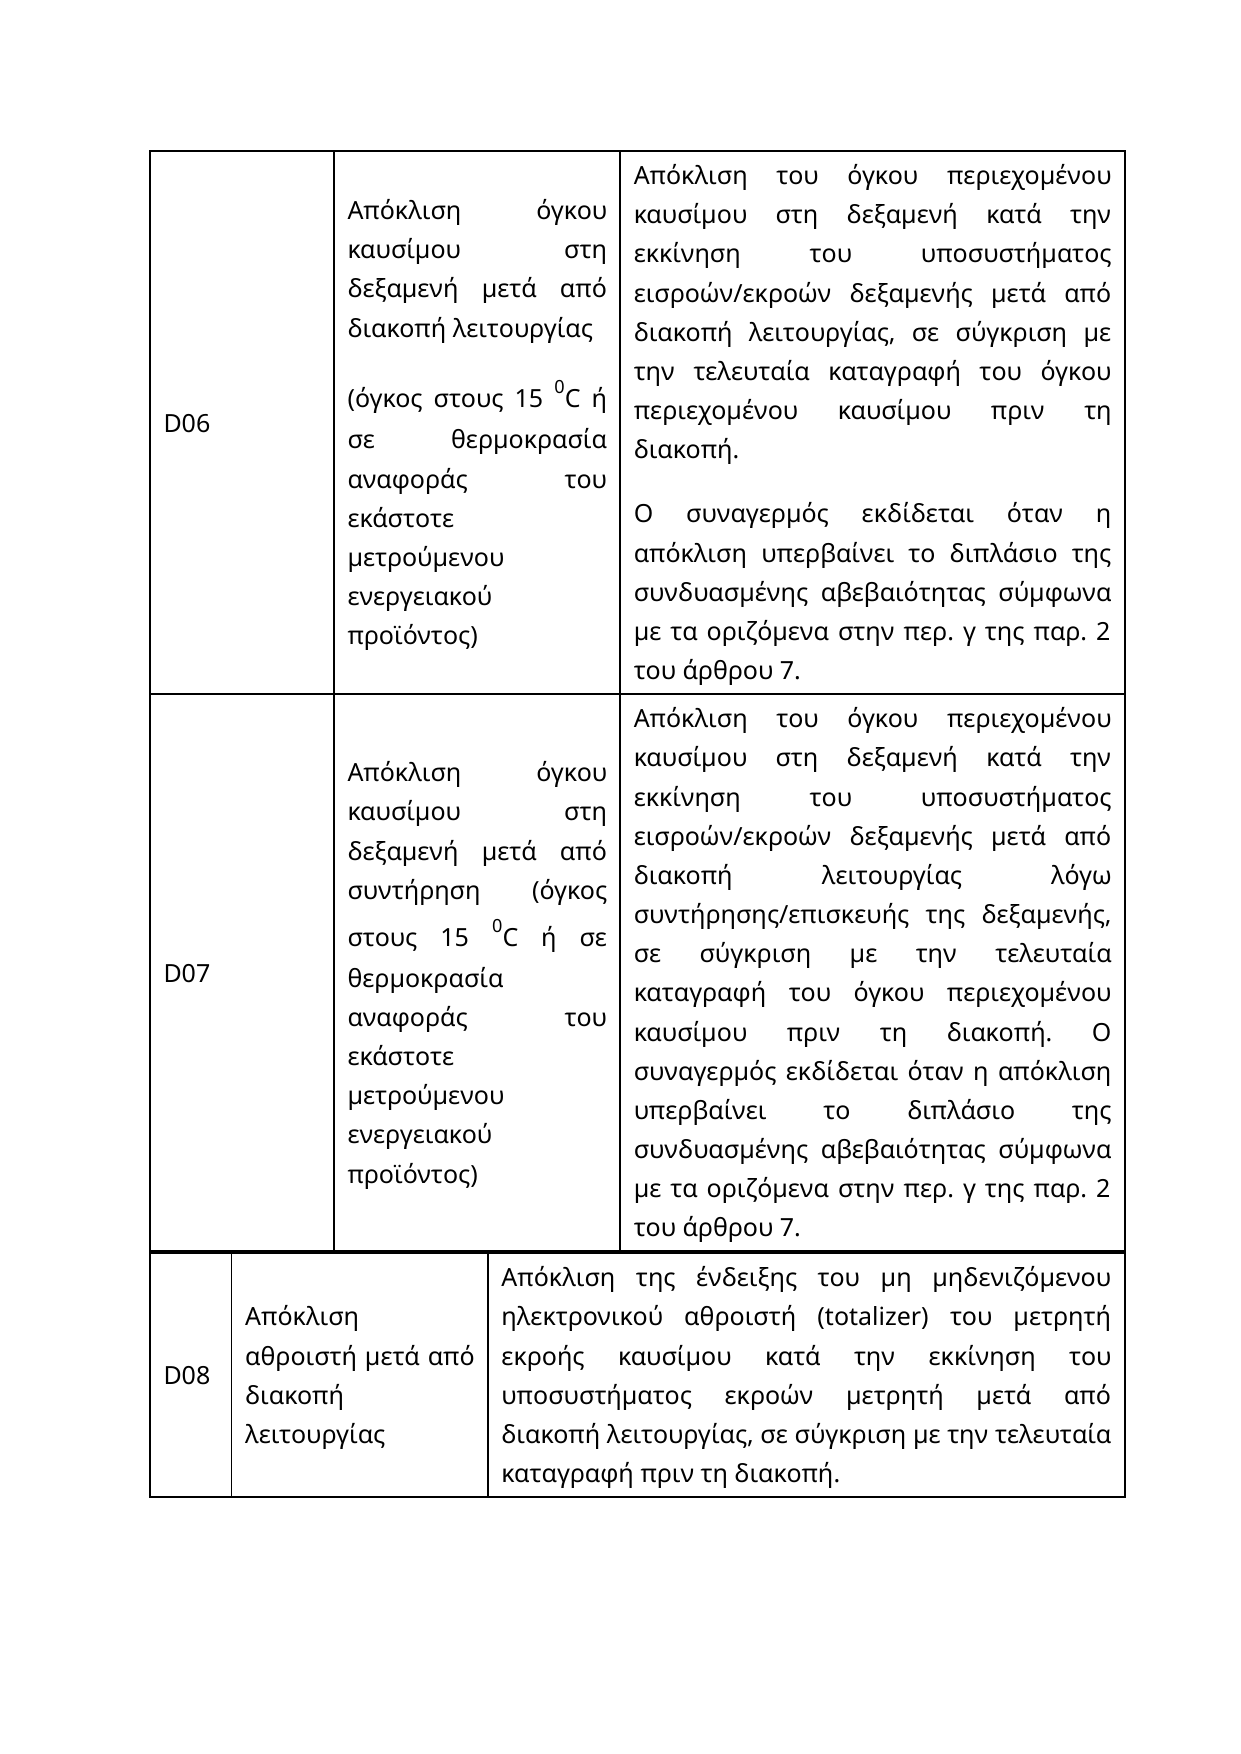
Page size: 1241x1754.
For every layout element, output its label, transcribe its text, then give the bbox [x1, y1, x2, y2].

table_cell Απόκλιση όγκου καυσίμου στη δεξαμενή μετά από συντήρηση (όγκος στους 15 0C ή σε θερμοκρασία αναφοράς του εκάστοτε μετρούμενου ενεργειακού προϊόντος) [335, 695, 619, 1250]
table_cell Απόκλιση του όγκου περιεχομένου καυσίμου στη δεξαμενή κατά την εκκίνηση του υποσυστήματος εισροών/εκροών δεξαμενής μετά από διακοπή λειτουργίας, σε σύγκριση με την τελευταία καταγραφή του όγκου περιεχομένου καυσίμου πριν τη διακοπή. Ο συναγερμός εκδίδεται όταν η απόκλιση υπερβαίνει το διπλάσιο της συνδυασμένης αβεβαιότητας σύμφωνα με τα οριζόμενα στην περ. γ της παρ. 2 του άρθρου 7. [621, 152, 1124, 693]
table_cell Απόκλιση όγκου καυσίμου στη δεξαμενή μετά από διακοπή λειτουργίας (όγκος στους 15 0C ή σε θερμοκρασία αναφοράς του εκάστοτε μετρούμενου ενεργειακού προϊόντος) [335, 152, 619, 693]
table_cell D07 [151, 695, 333, 1250]
table_header D08 [151, 1254, 231, 1496]
table_cell Απόκλιση του όγκου περιεχομένου καυσίμου στη δεξαμενή κατά την εκκίνηση του υποσυστήματος εισροών/εκροών δεξαμενής μετά από διακοπή λειτουργίας λόγω συντήρησης/επισκευής της δεξαμενής, σε σύγκριση με την τελευταία καταγραφή του όγκου περιεχομένου καυσίμου πριν τη διακοπή. Ο συναγερμός εκδίδεται όταν η απόκλιση υπερβαίνει το διπλάσιο της συνδυασμένης αβεβαιότητας σύμφωνα με τα οριζόμενα στην περ. γ της παρ. 2 του άρθρου 7. [621, 695, 1124, 1250]
table_header Απόκλιση της ένδειξης του μη μηδενιζόμενου ηλεκτρονικού αθροιστή (totalizer) του μετρητή εκροής καυσίμου κατά την εκκίνηση του υποσυστήματος εκροών μετρητή μετά από διακοπή λειτουργίας, σε σύγκριση με την τελευταία καταγραφή πριν τη διακοπή. [489, 1254, 1124, 1496]
table_header Απόκλιση αθροιστή μετά από διακοπή λειτουργίας [232, 1254, 487, 1496]
table_cell D06 [151, 152, 333, 693]
